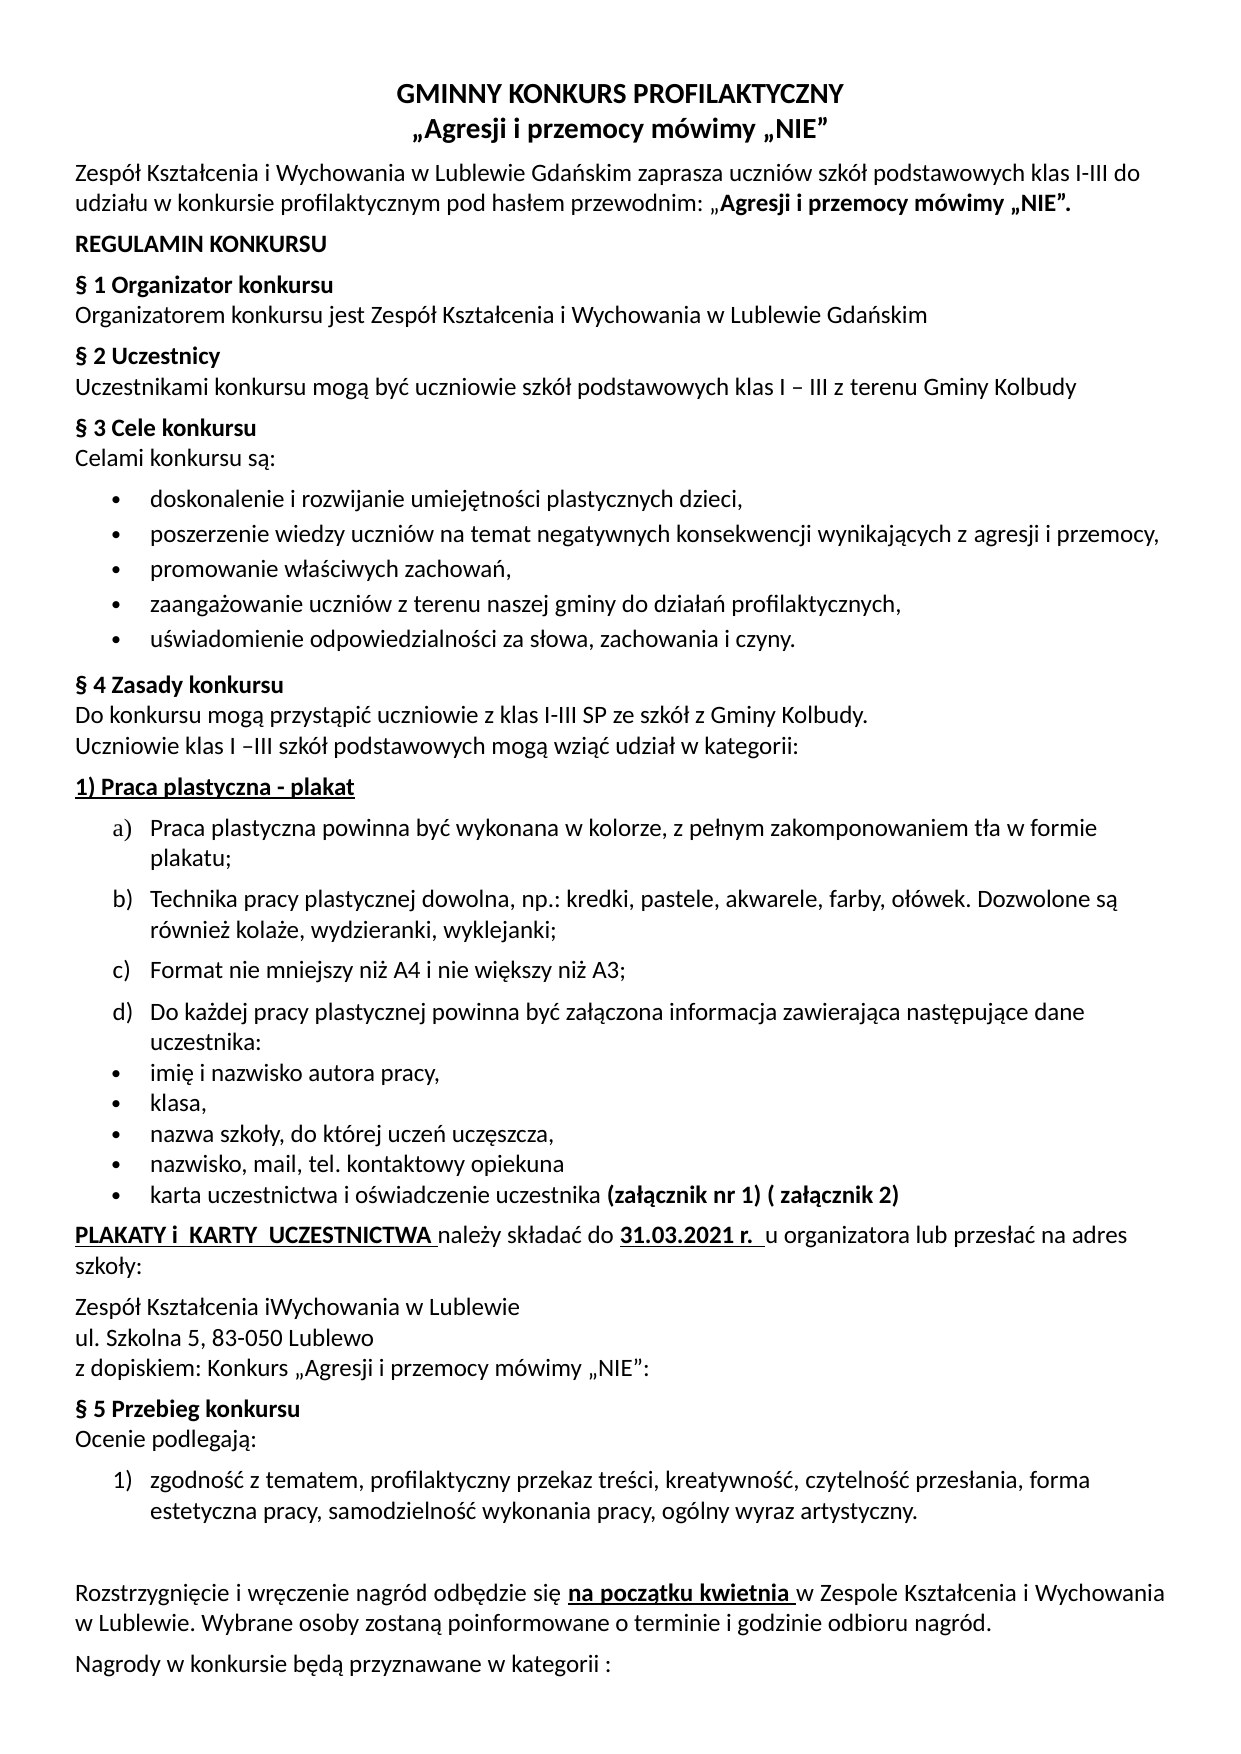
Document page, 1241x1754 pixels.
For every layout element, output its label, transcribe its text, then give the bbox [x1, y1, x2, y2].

list Praca plastyczna powinna być wykonana w kolorze, z pełnym zakomponowaniem tła w formie plakatu; [112, 812, 1165, 873]
text REGULAMIN KONKURSU [75, 228, 1165, 259]
text GMINNY KONKURS PROFILAKTYCZNY „Agresji i przemocy mówimy „NIE” [75, 75, 1165, 146]
list Technika pracy plastycznej dowolna, np.: kredki, pastele, akwarele, farby, ołówek. Dozwolone są również kolaże, wydzieranki, wyklejanki; [112, 883, 1165, 944]
text § 1 Organizator konkursu Organizatorem konkursu jest Zespół Kształcenia i Wychowania w Lublewie Gdańskim [75, 269, 1165, 330]
list zgodność z tematem, profilaktyczny przekaz treści, kreatywność, czytelność przesłania, forma estetyczna pracy, samodzielność wykonania pracy, ogólny wyraz artystyczny. [112, 1464, 1165, 1526]
list Do każdej pracy plastycznej powinna być załączona informacja zawierająca następujące dane uczestnika: [112, 996, 1165, 1057]
text PLAKATY i KARTY UCZESTNICTWA należy składać do 31.03.2021 r. u organizatora lub przesłać na adres szkoły: [75, 1220, 1165, 1281]
text § 4 Zasady konkursu Do konkursu mogą przystąpić uczniowie z klas I-III SP ze szkół z Gminy Kolbudy. Uczniowie klas I –III szkół podstawowych mogą wziąć udział w kategorii: [75, 669, 1165, 760]
list nazwisko, mail, tel. kontaktowy opiekuna [112, 1148, 1165, 1179]
list poszerzenie wiedzy uczniów na temat negatywnych konsekwencji wynikających z agresji i przemocy, [112, 518, 1165, 549]
list uświadomienie odpowiedzialności za słowa, zachowania i czyny. [112, 623, 1165, 654]
list Format nie mniejszy niż A4 i nie większy niż A3; [112, 955, 1165, 985]
text § 5 Przebieg konkursu Ocenie podlegają: [75, 1393, 1165, 1454]
list doskonalenie i rozwijanie umiejętności plastycznych dzieci, [112, 483, 1165, 514]
list imię i nazwisko autora pracy, [112, 1057, 1165, 1087]
text Nagrody w konkursie będą przyznawane w kategorii : [75, 1648, 1165, 1679]
list Rozstrzygnięcie i wręczenie nagród odbędzie się na początku kwietnia w Zespole Kształcenia i Wychowania w Lublewie. Wybrane osoby zostaną poinformowane o terminie i godzinie odbioru nagród. [75, 1577, 1165, 1638]
text § 3 Cele konkursu Celami konkursu są: [75, 412, 1165, 473]
list klasa, [112, 1087, 1165, 1118]
list nazwa szkoły, do której uczeń uczęszcza, [112, 1118, 1165, 1148]
list karta uczestnictwa i oświadczenie uczestnika (załącznik nr 1) ( załącznik 2) [112, 1179, 1165, 1209]
text Zespół Kształcenia i Wychowania w Lublewie Gdańskim zaprasza uczniów szkół podstawowych klas I-III do udziału w konkursie profilaktycznym pod hasłem przewodnim: „Agresji i przemocy mówimy „NIE”. [75, 157, 1165, 218]
list zaangażowanie uczniów z terenu naszej gminy do działań profilaktycznych, [112, 588, 1165, 619]
text § 2 Uczestnicy Uczestnikami konkursu mogą być uczniowie szkół podstawowych klas I – III z terenu Gminy Kolbudy [75, 341, 1165, 402]
list promowanie właściwych zachowań, [112, 553, 1165, 584]
text 1) Praca plastyczna - plakat [75, 771, 1165, 801]
text Zespół Kształcenia iWychowania w Lublewie ul. Szkolna 5, 83-050 Lublewo z dopiskiem: Konkurs „Agresji i przemocy mówimy „NIE”: [75, 1291, 1165, 1383]
